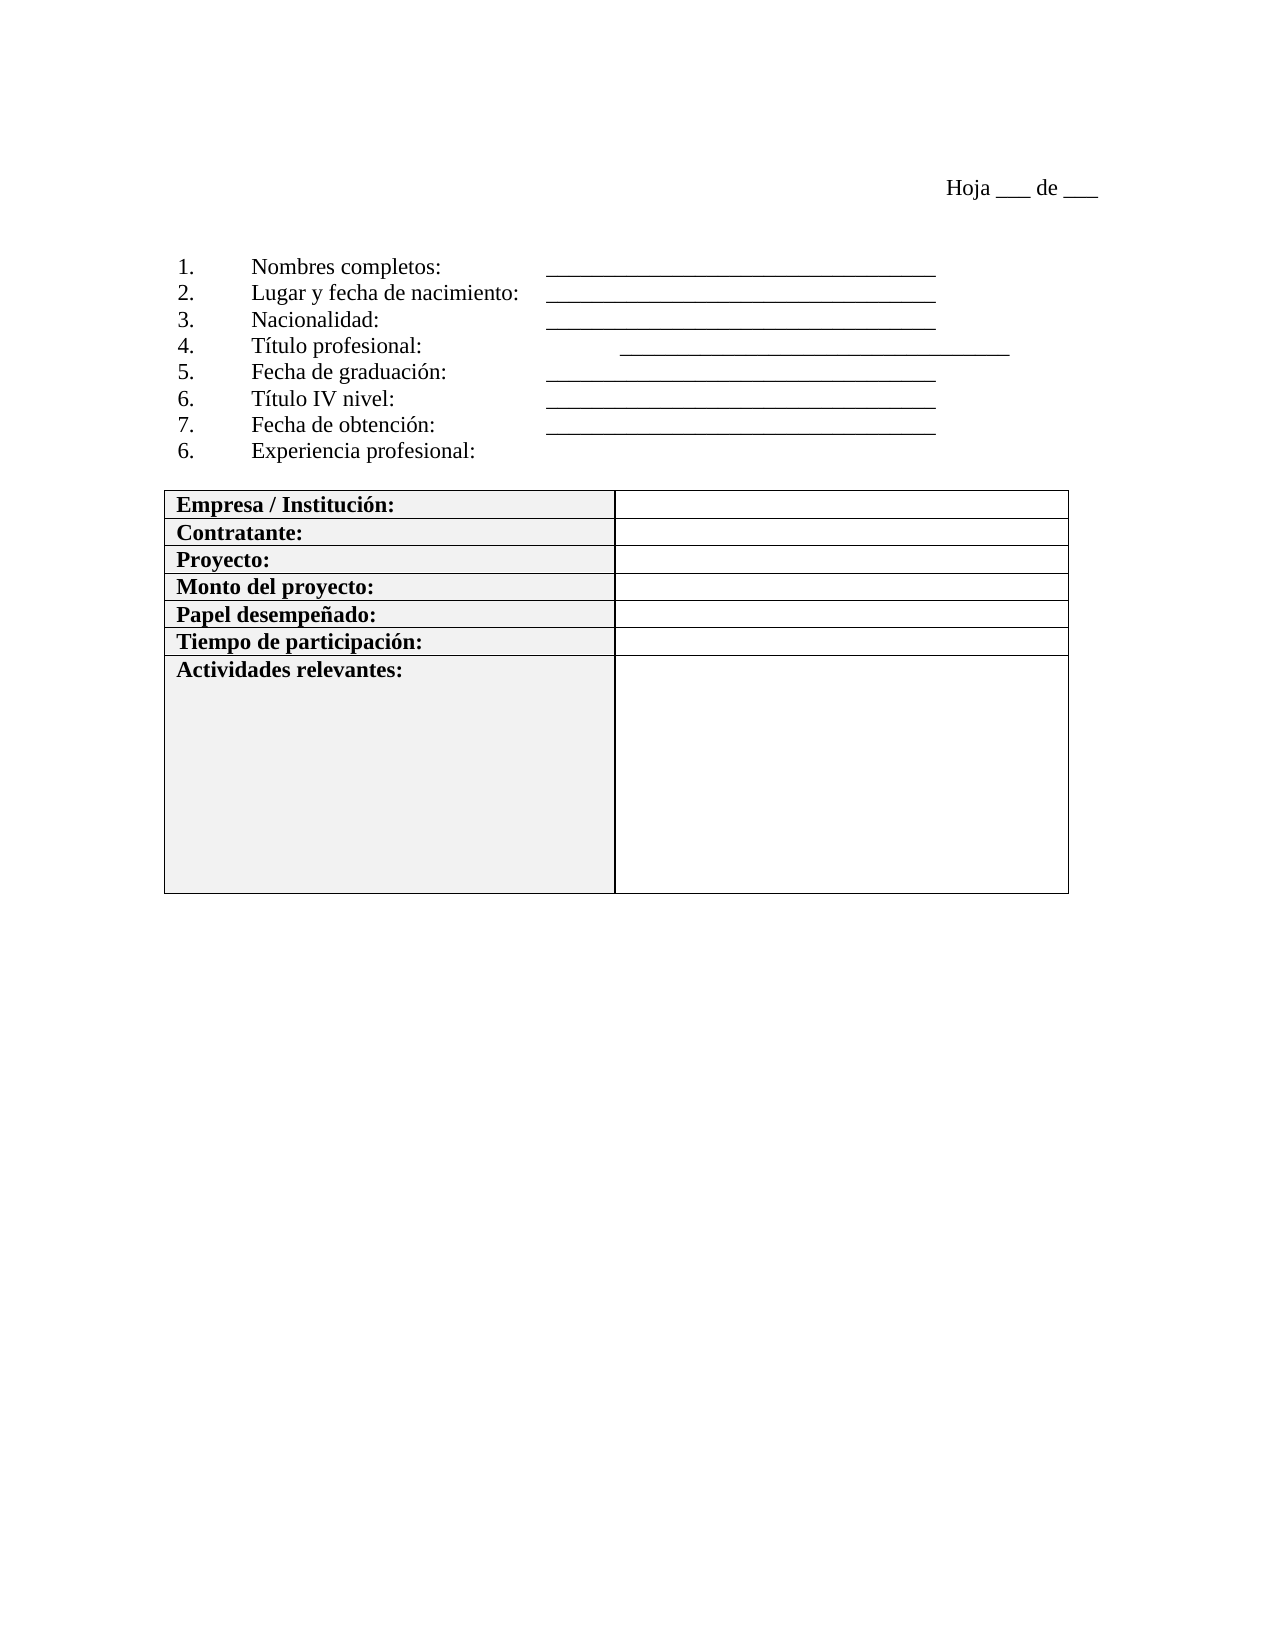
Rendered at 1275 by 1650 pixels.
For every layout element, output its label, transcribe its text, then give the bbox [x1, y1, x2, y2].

text 5. Fecha de graduación: __________________________________ [177, 358, 1098, 385]
table_cell [616, 574, 1068, 600]
table_header [616, 491, 1068, 518]
table_cell Actividades relevantes: [165, 656, 614, 893]
table_cell Proyecto: [165, 546, 614, 572]
text 4. Título profesional: __________________________________ [177, 332, 1098, 358]
table_cell [616, 601, 1068, 627]
table_cell [616, 546, 1068, 572]
text Hoja ___ de ___ [177, 174, 1098, 200]
table_cell [616, 628, 1068, 654]
text 6. Experiencia profesional: [177, 437, 1098, 464]
table_cell Papel desempeñado: [165, 601, 614, 627]
text 2. Lugar y fecha de nacimiento: __________________________________ [177, 279, 1098, 306]
table_cell Tiempo de participación: [165, 628, 614, 654]
text 6. Título IV nivel: __________________________________ [177, 385, 1098, 411]
table_cell Contratante: [165, 519, 614, 545]
table_header Empresa / Institución: [165, 491, 614, 518]
text 7. Fecha de obtención: __________________________________ [177, 411, 1098, 437]
text 3. Nacionalidad: __________________________________ [177, 306, 1098, 332]
table_cell Monto del proyecto: [165, 574, 614, 600]
table_cell [616, 519, 1068, 545]
text 1. Nombres completos: __________________________________ [177, 253, 1098, 279]
table_cell [616, 656, 1068, 893]
